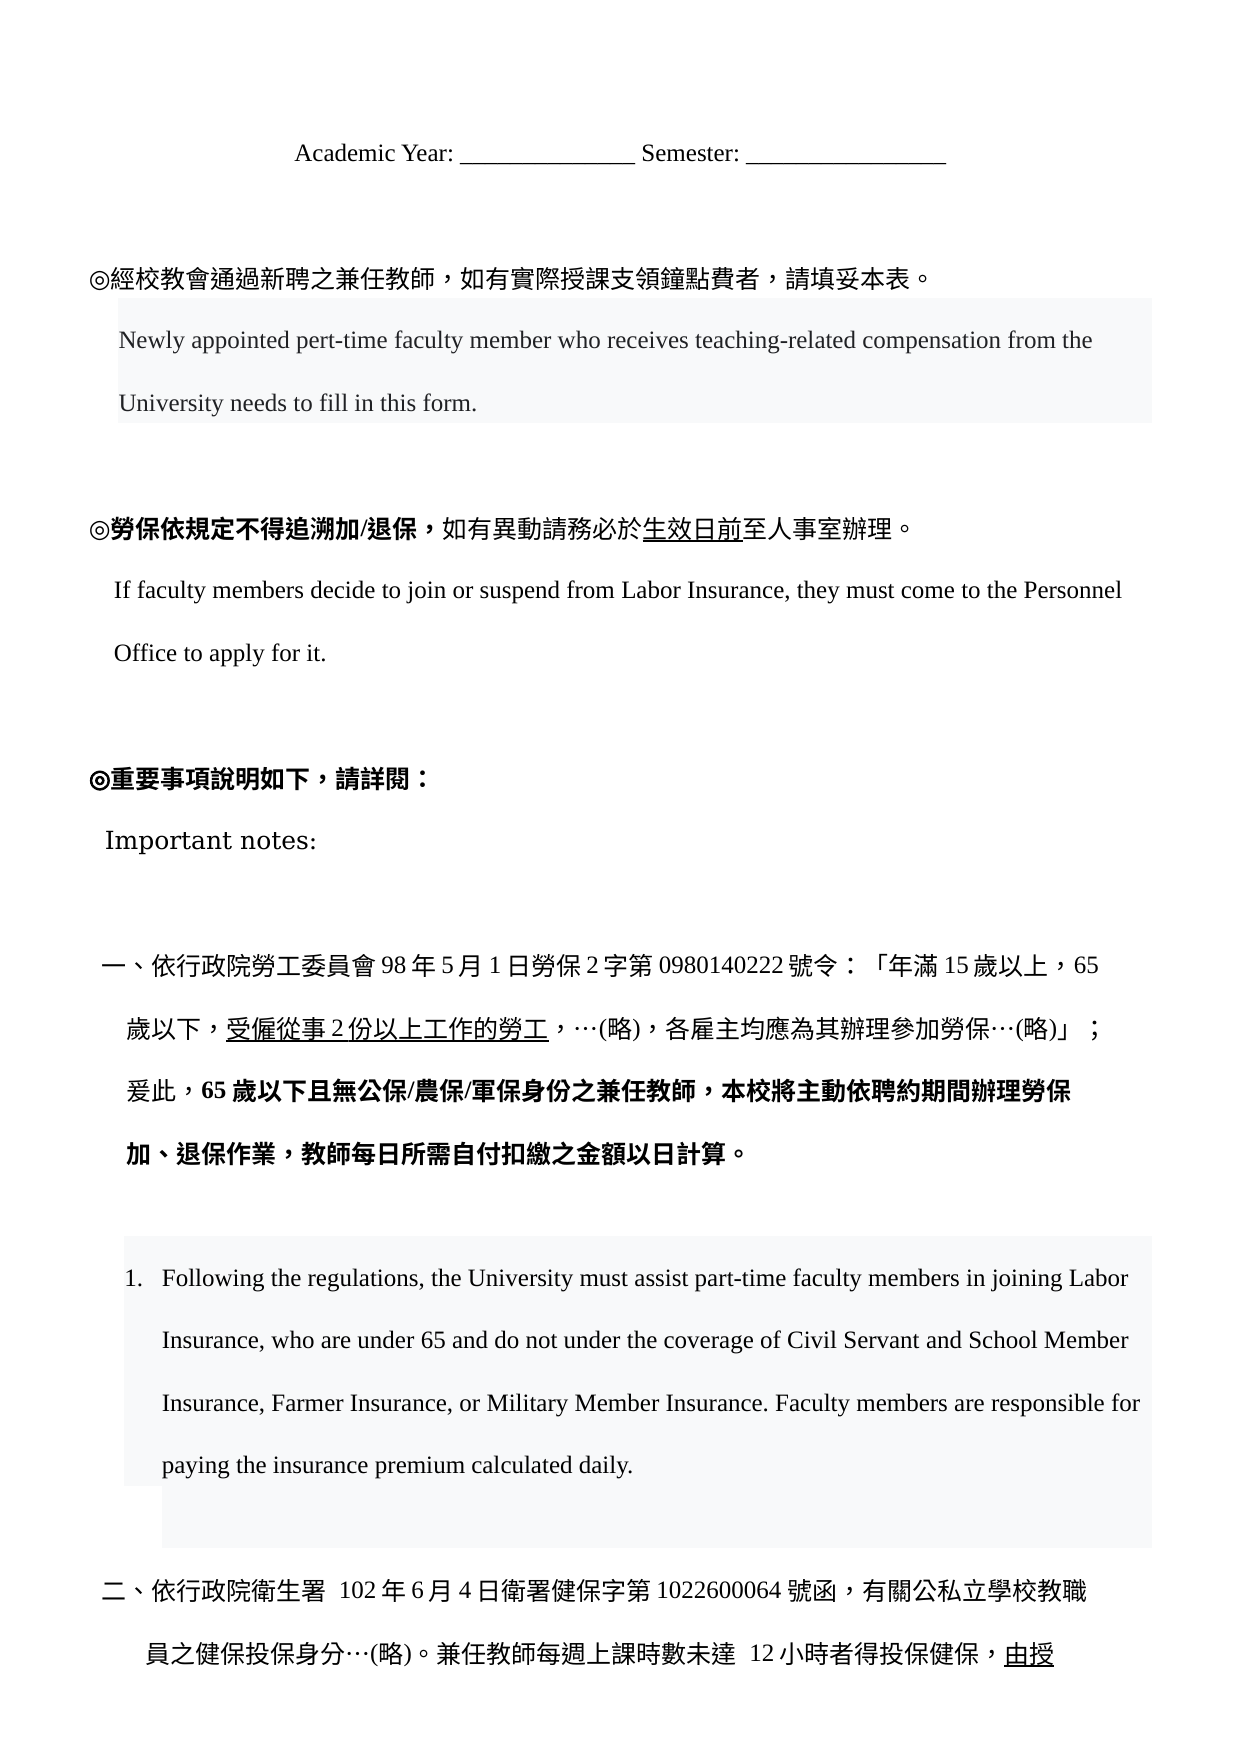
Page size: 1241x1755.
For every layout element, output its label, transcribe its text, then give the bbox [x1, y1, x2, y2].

text Academic Year: ______________ Semester: ________________ [89, 111, 1152, 173]
list Following the regulations, the University must assist part-time faculty members in joining Labor Insurance, who are under 65 and do not under the coverage of Civil Servant and School Member Insurance, Farmer Insurance, or Military Member Insurance. Faculty members are responsible for paying the insurance premium calculated daily. [124, 1236, 1152, 1486]
text Important notes: [89, 798, 1152, 861]
text ◎經校教會通過新聘之兼任教師，如有實際授課支領鐘點費者，請填妥本表。 [89, 236, 1152, 298]
text Newly appointed pert-time faculty member who receives teaching-related compensation from the University needs to fill in this form. [118, 298, 1152, 423]
text 員之健保投保身分…(略)。兼任教師每週上課時數未達 12小時者得投保健保，由授 [126, 1611, 1152, 1673]
text 加、退保作業，教師每日所需自付扣繳之金額以日計算。 [89, 1111, 1152, 1173]
text 歲以下，受僱從事2份以上工作的勞工，…(略)，各雇主均應為其辦理參加勞保…(略)」； [89, 986, 1152, 1048]
text ◎重要事項說明如下，請詳閱： [89, 736, 1152, 798]
text If faculty members decide to join or suspend from Labor Insurance, they must come to the Personnel Office to apply for it. [114, 548, 1152, 673]
text 二、依行政院衛生署 102年6月4日衛署健保字第1022600064 號函，有關公私立學校教職 [89, 1548, 1152, 1611]
text 一、依行政院勞工委員會98年5月1日勞保2字第0980140222號令：「年滿15歲以上，65 [89, 923, 1152, 986]
text ◎勞保依規定不得追溯加/退保，如有異動請務必於生效日前至人事室辦理。 [89, 486, 1152, 548]
text 爰此，65 歲以下且無公保/農保/軍保身份之兼任教師，本校將主動依聘約期間辦理勞保 [89, 1048, 1152, 1111]
